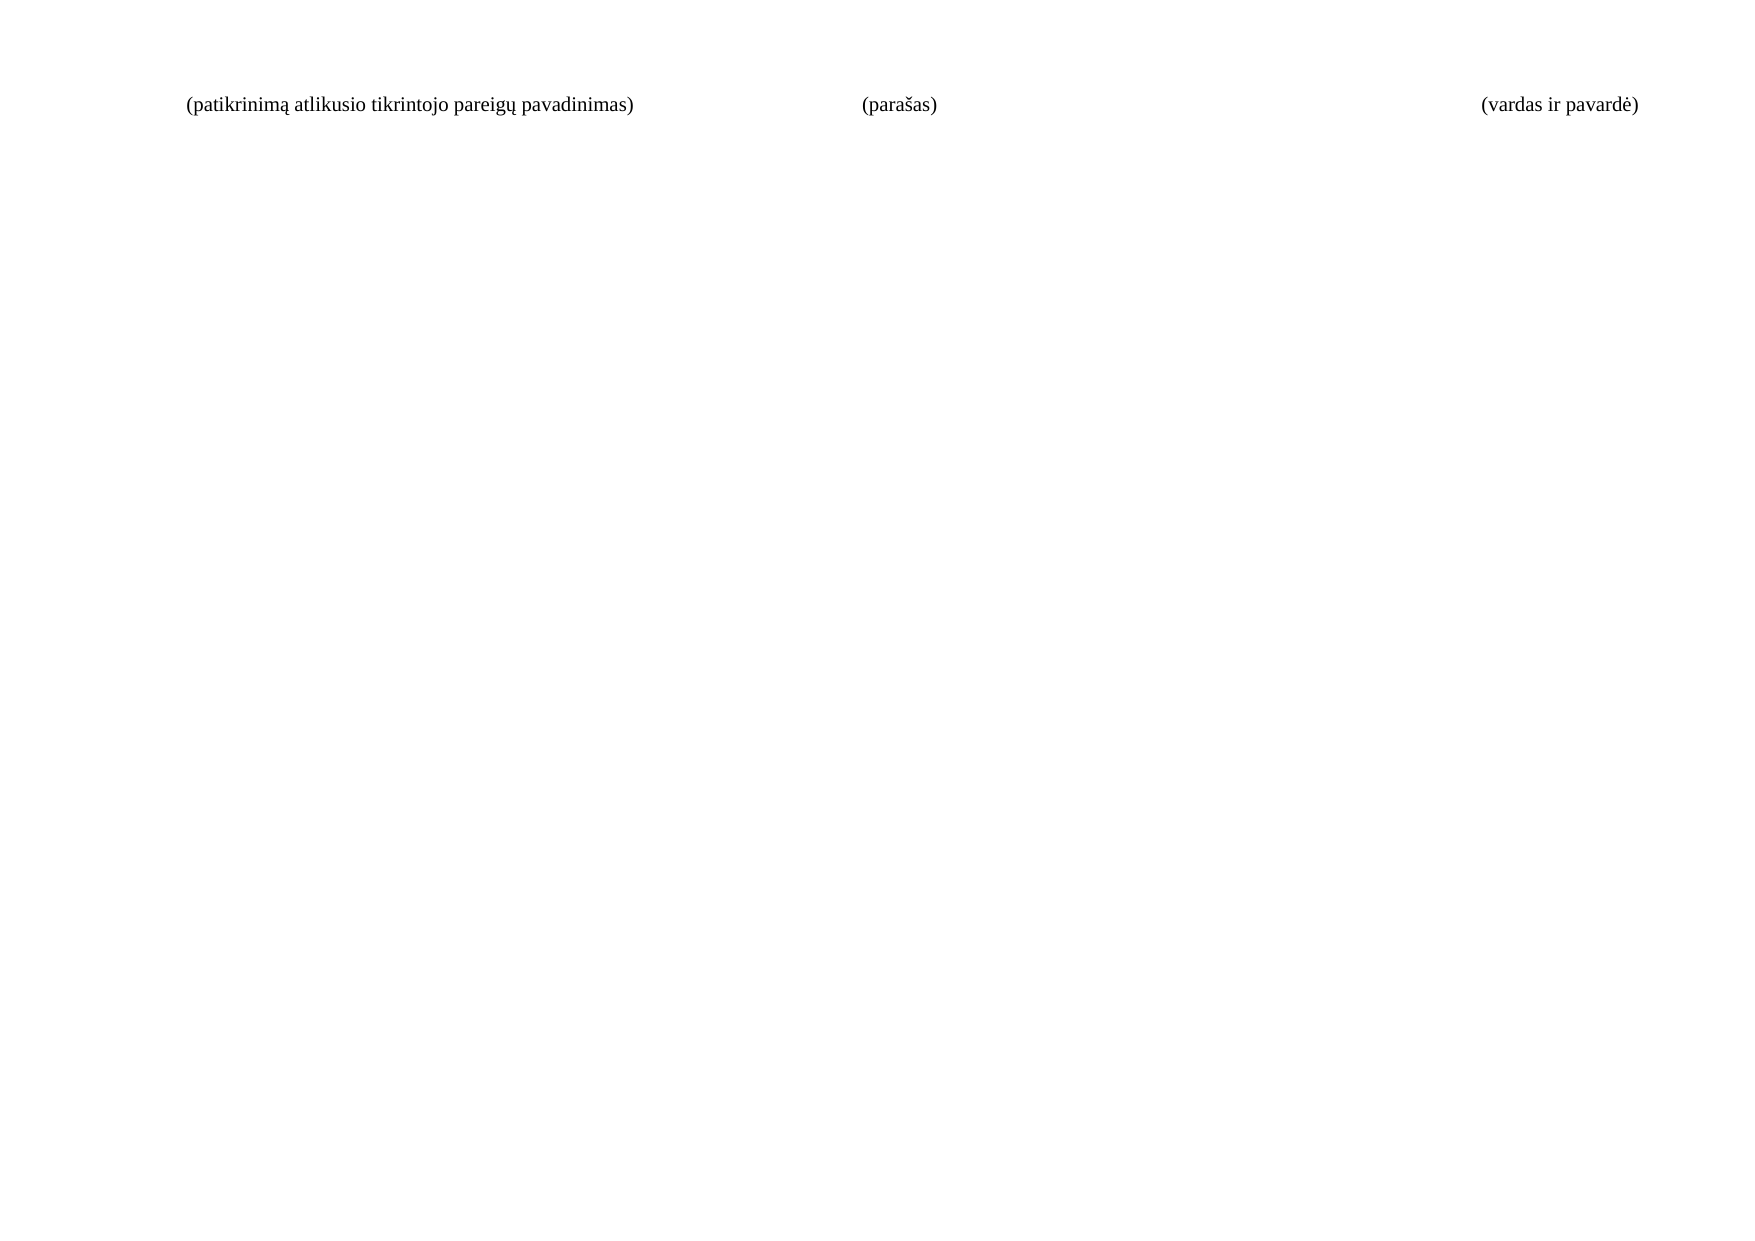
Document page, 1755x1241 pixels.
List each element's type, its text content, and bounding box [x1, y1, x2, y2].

table_cell [991, 89, 1106, 116]
table_cell (parašas) [818, 89, 991, 116]
table_cell [1106, 89, 1264, 116]
table_cell (patikrinimą atlikusio tikrintojo pareigų pavadinimas) [128, 89, 818, 116]
table_cell [1265, 89, 1375, 116]
table_cell (vardas ir pavardė) [1375, 89, 1745, 116]
